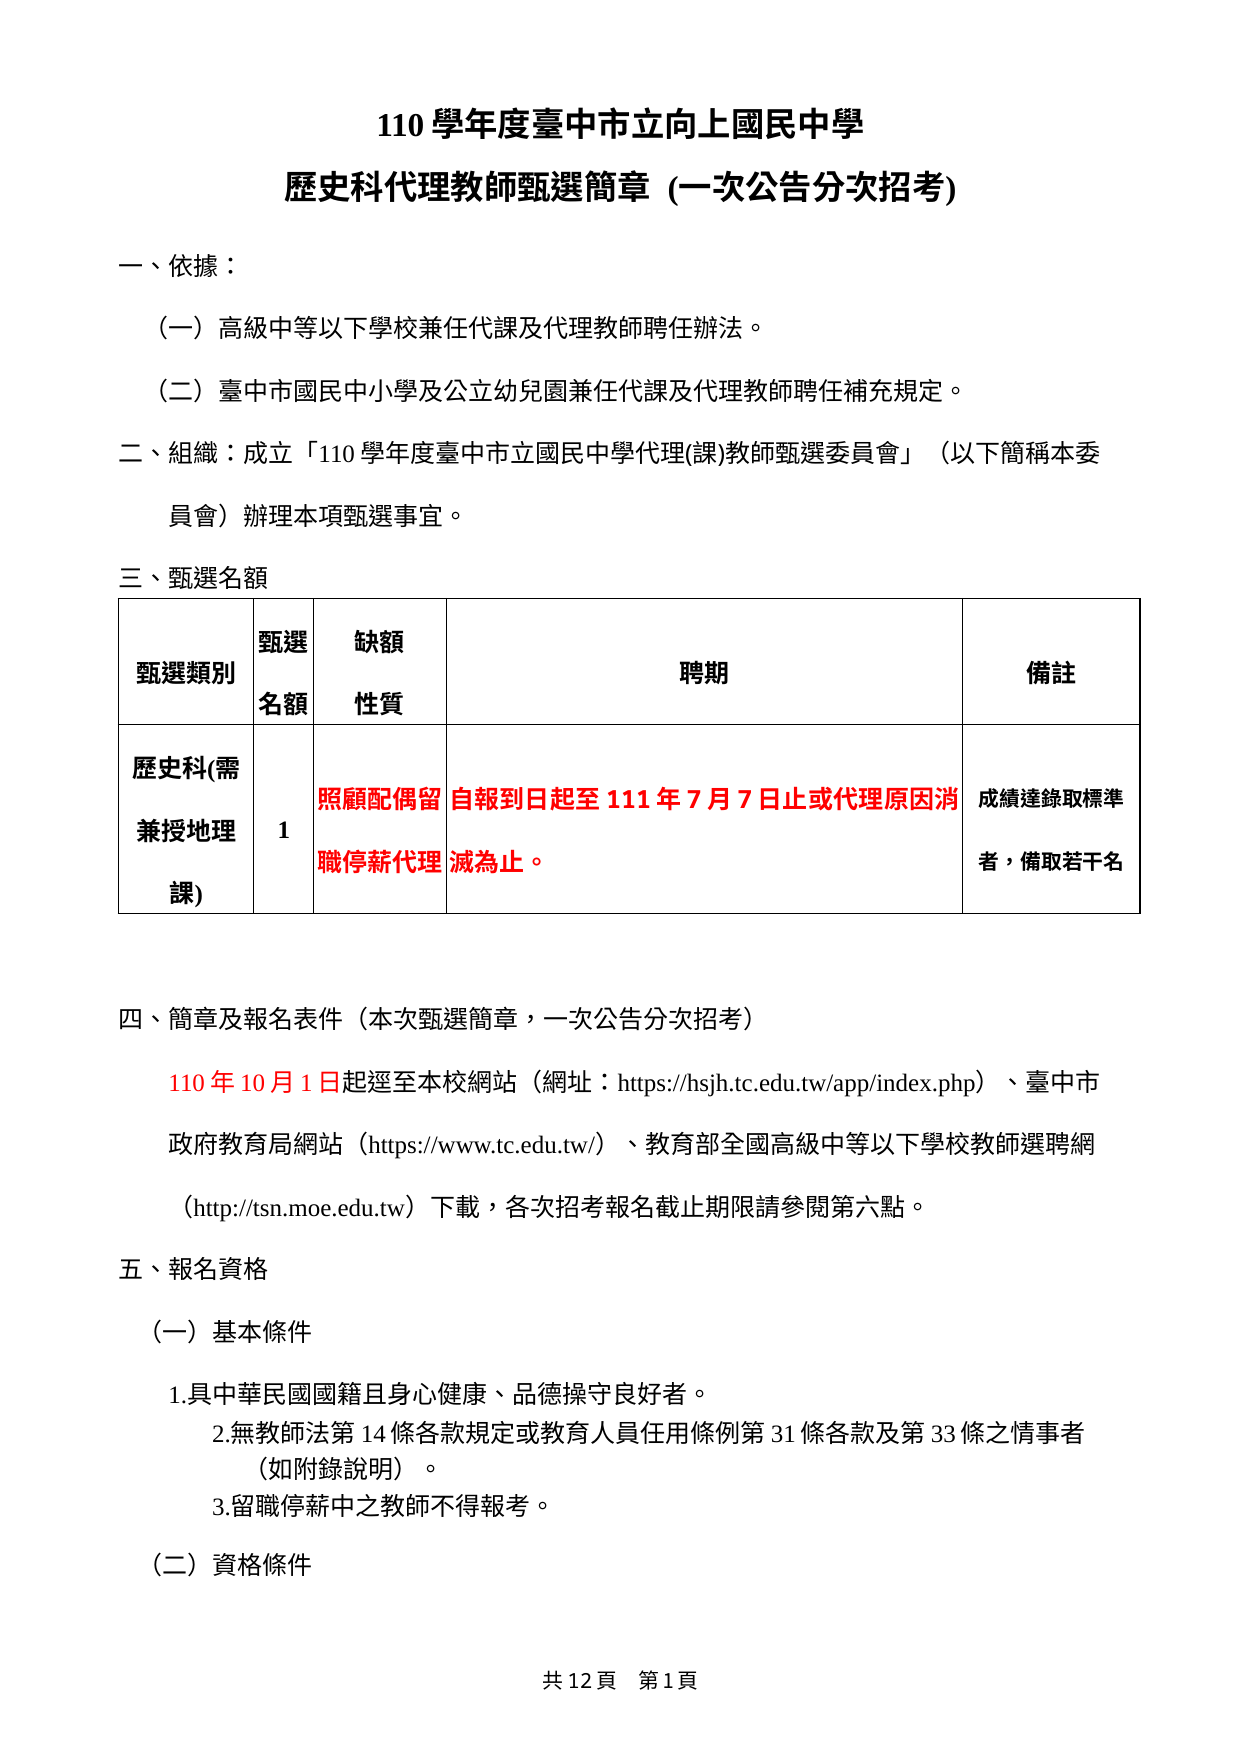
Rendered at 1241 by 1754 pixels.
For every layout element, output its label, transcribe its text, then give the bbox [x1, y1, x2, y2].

table_header 缺額 性質 [314, 599, 446, 724]
text 三、甄選名額 [118, 535, 1122, 598]
table_cell 自報到日起至111年7月7日止或代理原因消滅為止。 [447, 725, 962, 912]
text 一、依據： [118, 223, 1122, 285]
text 二、組織：成立「110學年度臺中市立國民中學代理(課)教師甄選委員會」（以下簡稱本委員會）辦理本項甄選事宜。 [118, 410, 1122, 535]
table_cell 歷史科(需兼授地理課) [119, 725, 253, 912]
text 2.無教師法第14條各款規定或教育人員任用條例第31條各款及第33條之情事者（如附錄說明）。 [206, 1413, 1122, 1486]
text 五、報名資格 [118, 1226, 1122, 1288]
text 四、簡章及報名表件（本次甄選簡章，一次公告分次招考） 110年10月1日起逕至本校網站（網址：https://hsjh.tc.edu.tw/app/index.php）、臺中市政府教育局網站（https://www.tc.edu.tw/）、教育部全國高級中等以下學校教師選聘網（http://tsn.moe.edu.tw）下載，各次招考報名截止期限請參閱第六點。 [118, 976, 1122, 1226]
table_header 甄選 名額 [254, 599, 313, 724]
text （二）臺中市國民中小學及公立幼兒園兼任代課及代理教師聘任補充規定。 [143, 348, 1122, 410]
text 歷史科代理教師甄選簡章 (一次公告分次招考) [118, 143, 1122, 206]
table_cell 照顧配偶留職停薪代理 [314, 725, 446, 912]
table_header 甄選類別 [119, 599, 253, 724]
text （一）基本條件 [118, 1288, 1122, 1351]
table_cell 1 [254, 725, 313, 912]
text 3.留職停薪中之教師不得報考。 [206, 1486, 1122, 1522]
table_cell 成績達錄取標準者，備取若干名 [963, 725, 1139, 912]
text 110學年度臺中市立向上國民中學 [118, 81, 1122, 143]
text （一）高級中等以下學校兼任代課及代理教師聘任辦法。 [143, 285, 1122, 348]
text （二）資格條件 [118, 1522, 1122, 1585]
table_header 聘期 [447, 599, 962, 724]
table_header 備註 [963, 599, 1139, 724]
text 1.具中華民國國籍且身心健康、品德操守良好者。 [118, 1351, 1122, 1413]
